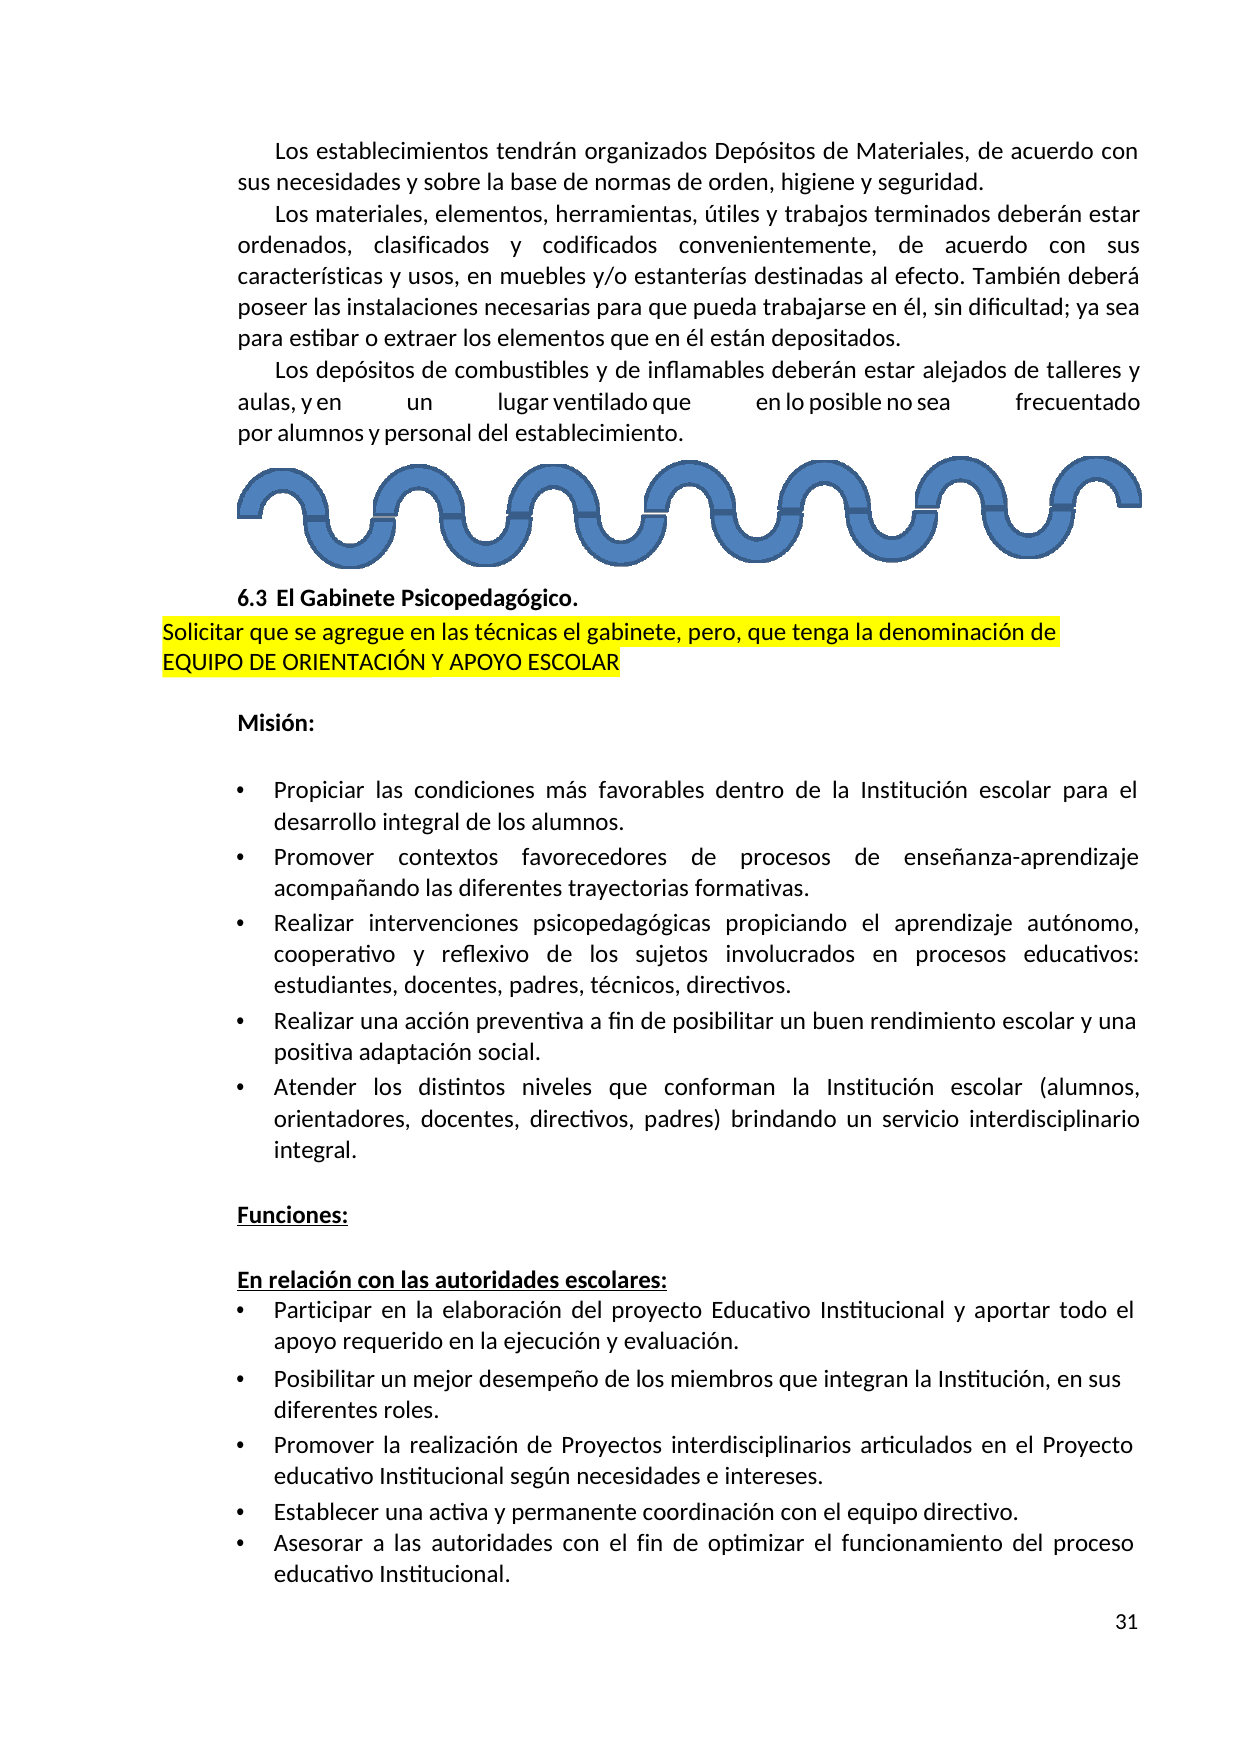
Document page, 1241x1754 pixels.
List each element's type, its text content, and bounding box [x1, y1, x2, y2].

text 31 [1115, 1607, 1154, 1635]
text Los materiales, elementos, herramientas, útiles y trabajos terminados deberán estar ordenados, clasificados y codificados convenientemente, de acuerdo con sus características y usos, en muebles y/o estanterías destinadas al efecto. También deberá poseer las instalaciones necesarias para que pueda trabajarse en él, sin dificultad; ya sea para estibar o extraer los elementos que en él están depositados. [237, 198, 1140, 353]
text • Atender los distintos niveles que conforman la Institución escolar (alumnos, orientadores, docentes, directivos, padres) brindando un servicio interdisciplinario integral. [236, 1071, 1140, 1164]
text • Posibilitar un mejor desempeño de los miembros que integran la Institución, en sus diferentes roles. [236, 1363, 1125, 1424]
text • Asesorar a las autoridades con el fin de optimizar el funcionamiento del proceso educativo Institucional. [236, 1528, 1138, 1589]
text Los establecimientos tendrán organizados Depósitos de Materiales, de acuerdo con sus necesidades y sobre la base de normas de orden, higiene y seguridad. [237, 135, 1142, 197]
text En relación con las autoridades escolares: [237, 1264, 1154, 1294]
text • Realizar intervenciones psicopedagógicas propiciando el aprendizaje autónomo, cooperativo y reflexivo de los sujetos involucrados en procesos educativos: estudiantes, docentes, padres, técnicos, directivos. [236, 907, 1139, 1000]
text • Promover contextos favorecedores de procesos de enseñanza-aprendizaje acompañando las diferentes trayectorias formativas. [236, 841, 1143, 903]
text • Establecer una activa y permanente coordinación con el equipo directivo. [236, 1496, 1154, 1526]
text 6.3 El Gabinete Psicopedagógico. [237, 582, 1154, 612]
text Funciones: [237, 1199, 1154, 1229]
text Solicitar que se agregue en las técnicas el gabinete, pero, que tenga la denominación de EQUIPO DE ORIENTACIÓN Y APOYO ESCOLAR [432, 647, 1059, 677]
text Los depósitos de combustibles y de inflamables deberán estar alejados de talleres y aulas,yen un lugarventiladoque enloposiblenosea frecuentado poralumnosypersonal del establecimiento. [237, 354, 1140, 447]
text • Propiciar las condiciones más favorables dentro de la Institución escolar para el desarrollo integral de los alumnos. [236, 775, 1142, 836]
picture [237, 456, 1142, 569]
text • Participar en la elaboración del proyecto Educativo Institucional y aportar todo el apoyo requerido en la ejecución y evaluación. [236, 1294, 1139, 1356]
text • Realizar una acción preventiva a fin de posibilitar un buen rendimiento escolar y una positiva adaptación social. [236, 1005, 1142, 1067]
text Misión: [237, 707, 1154, 738]
text • Promover la realización de Proyectos interdisciplinarios articulados en el Proyecto educativo Institucional según necesidades e intereses. [236, 1429, 1138, 1491]
